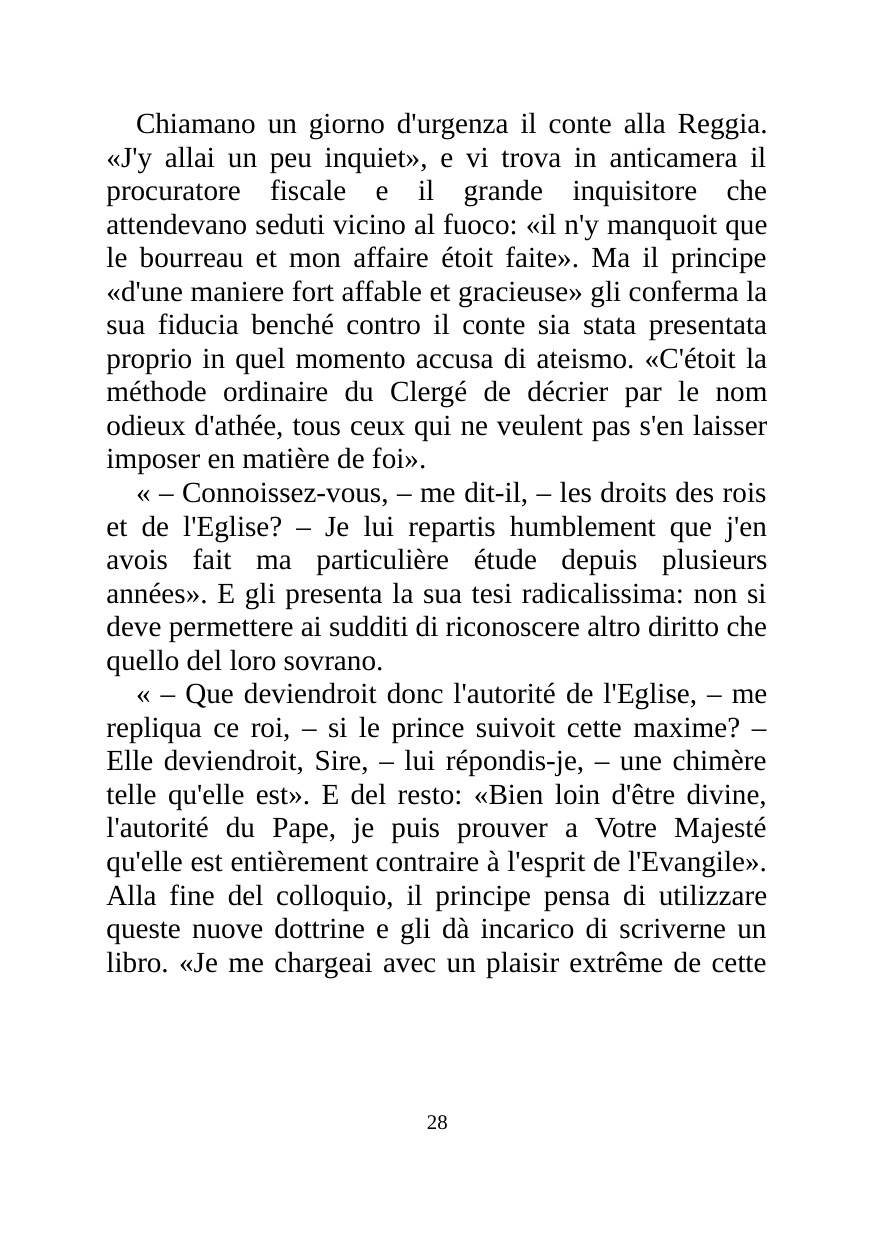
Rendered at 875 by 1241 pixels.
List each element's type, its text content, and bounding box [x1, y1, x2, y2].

text « – Connoissez-vous, – me dit-il, – les droits des rois et de l'Eglise? – Je lui repartis humblement que j'en avois fait ma particulière étude depuis plusieurs années». E gli presenta la sua tesi radicalissima: non si deve permettere ai sudditi di riconoscere altro diritto che quello del loro sovrano. [106, 475, 768, 676]
text Chiamano un giorno d'urgenza il conte alla Reggia. «J'y allai un peu inquiet», e vi trova in anticamera il procuratore fiscale e il grande inquisitore che attendevano seduti vicino al fuoco: «il n'y manquoit que le bourreau et mon affaire étoit faite». Ma il principe «d'une maniere fort affable et gracieuse» gli conferma la sua fiducia benché contro il conte sia stata presentata proprio in quel momento accusa di ateismo. «C'étoit la méthode ordinaire du Clergé de décrier par le nom odieux d'athée, tous ceux qui ne veulent pas s'en laisser imposer en matière de foi». [106, 106, 768, 475]
text « – Que deviendroit donc l'autorité de l'Eglise, – me repliqua ce roi, – si le prince suivoit cette maxime? – Elle deviendroit, Sire, – lui répondis-je, – une chimère telle qu'elle est». E del resto: «Bien loin d'être divine, l'autorité du Pape, je puis prouver a Votre Majesté qu'elle est entièrement contraire à l'esprit de l'Evangile». Alla fine del colloquio, il principe pensa di utilizzare queste nuove dottrine e gli dà incarico di scriverne un libro. «Je me chargeai avec un plaisir extrême de cette [106, 676, 768, 978]
